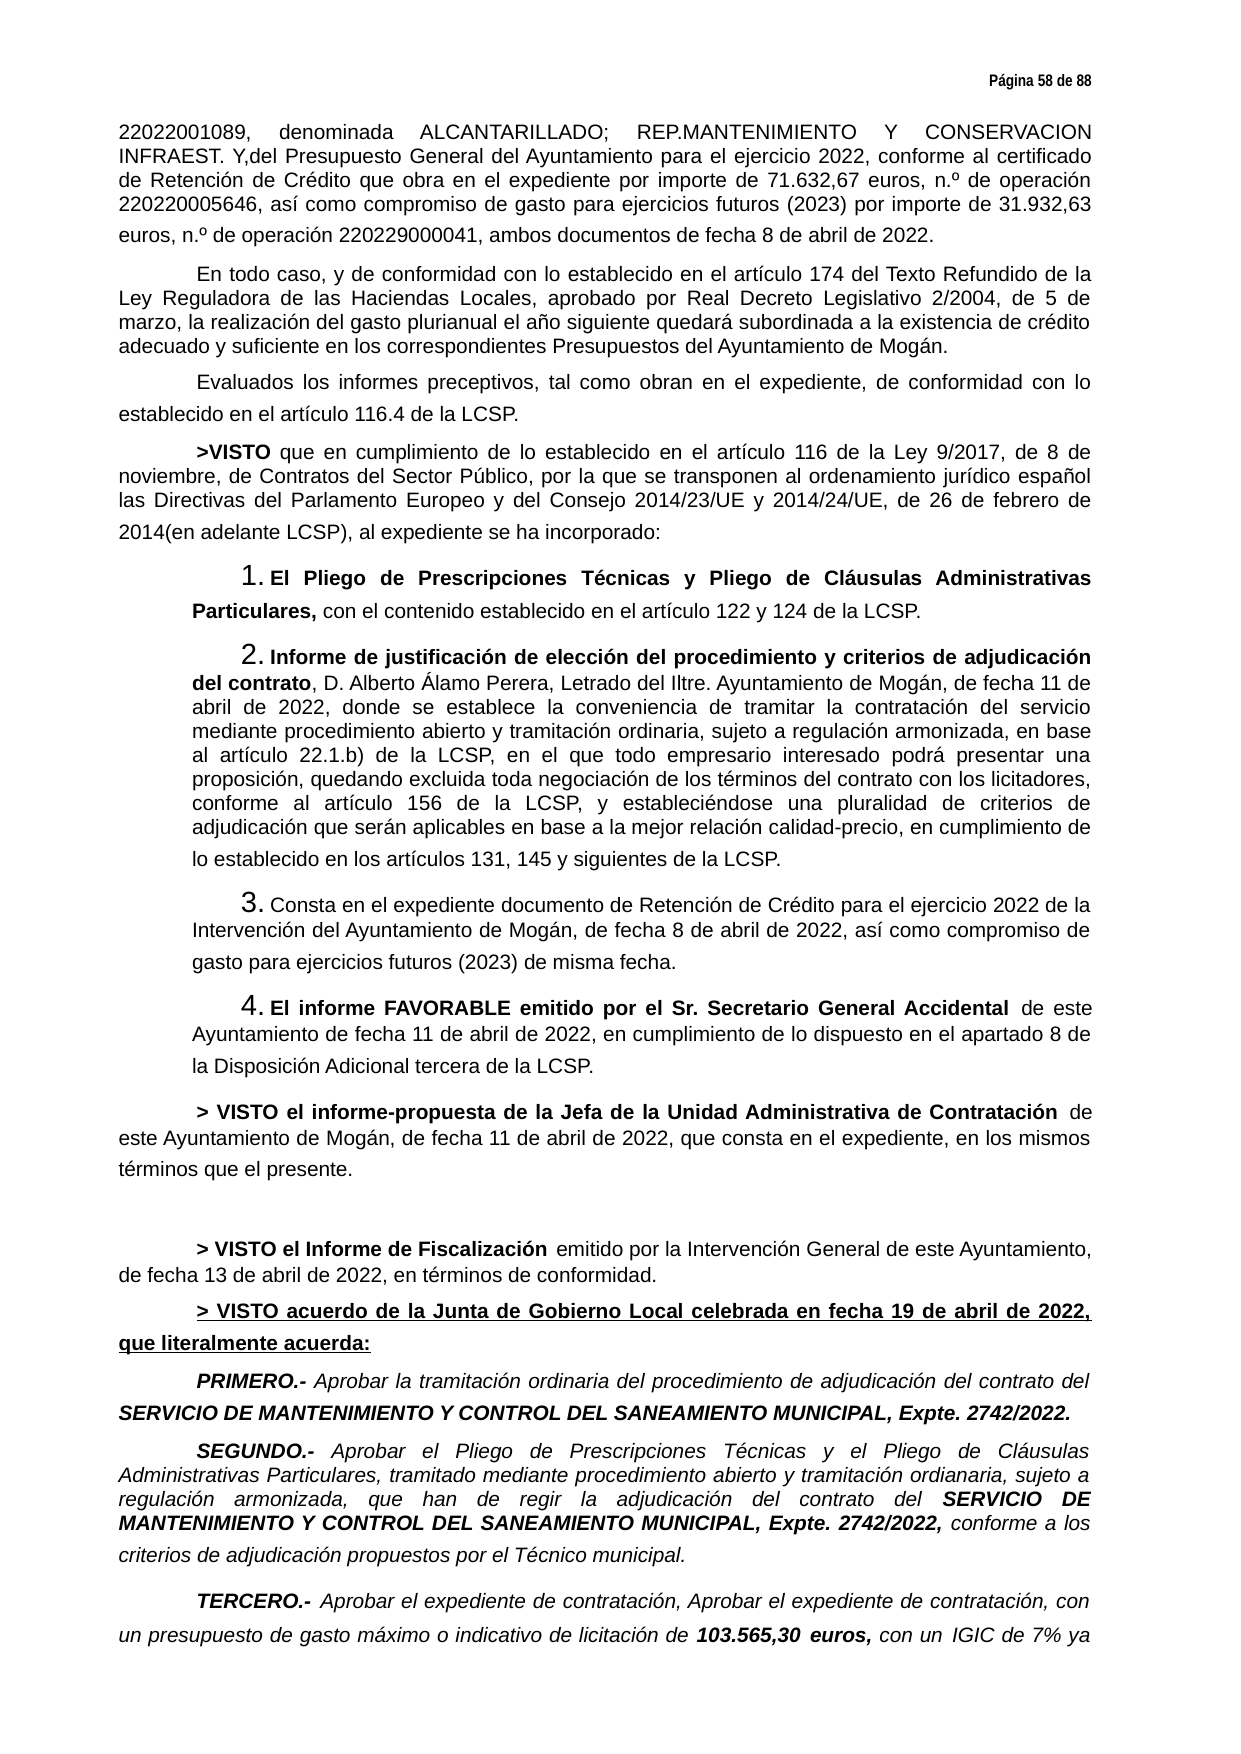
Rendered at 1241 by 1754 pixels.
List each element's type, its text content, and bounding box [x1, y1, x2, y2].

list Informe de justificación de elección del procedimiento y criterios de adjudicación del contrato, D. Alberto Álamo Perera, Letrado del Iltre. Ayuntamiento de Mogán, de fecha 11 de abril de 2022, donde se establece la conveniencia de tramitar la contratación del servicio mediante procedimiento abierto y tramitación ordinaria, sujeto a regulación armonizada, en base al artículo 22.1.b) de la LCSP, en el que todo empresario interesado podrá presentar una proposición, quedando excluida toda negociación de los términos del contrato con los licitadores, conforme al artículo 156 de la LCSP, y estableciéndose una pluralidad de criterios de adjudicación que serán aplicables en base a la mejor relación calidad-precio, en cumplimiento de lo establecido en los artículos 131, 145 y siguientes de la LCSP. [162, 637, 1092, 872]
text > VISTO el Informe de Fiscalización emitido por la Intervención General de este Ayuntamiento, de fecha 13 de abril de 2022, en términos de conformidad. [118, 1229, 1092, 1287]
text >VISTO que en cumplimiento de lo establecido en el artículo 116 de la Ley 9/2017, de 8 de noviembre, de Contratos del Sector Público, por la que se transponen al ordenamiento jurídico español las Directivas del Parlamento Europeo y del Consejo 2014/23/UE y 2014/24/UE, de 26 de febrero de 2014(en adelante LCSP), al expediente se ha incorporado: [118, 440, 1092, 545]
text Evaluados los informes preceptivos, tal como obran en el expediente, de conformidad con lo establecido en el artículo 116.4 de la LCSP. [118, 370, 1092, 427]
text 22022001089, denominada ALCANTARILLADO; REP.MANTENIMIENTO Y CONSERVACION INFRAEST. Y,del Presupuesto General del Ayuntamiento para el ejercicio 2022, conforme al certificado de Retención de Crédito que obra en el expediente por importe de 71.632,67 euros, n.º de operación 220220005646, así como compromiso de gasto para ejercicios futuros (2023) por importe de 31.932,63 euros, n.º de operación 220229000041, ambos documentos de fecha 8 de abril de 2022. [118, 120, 1092, 249]
list El informe FAVORABLE emitido por el Sr. Secretario General Accidental de este Ayuntamiento de fecha 11 de abril de 2022, en cumplimiento de lo dispuesto en el apartado 8 de la Disposición Adicional tercera de la LCSP. [162, 988, 1092, 1079]
text En todo caso, y de conformidad con lo establecido en el artículo 174 del Texto Refundido de la Ley Reguladora de las Haciendas Locales, aprobado por Real Decreto Legislativo 2/2004, de 5 de marzo, la realización del gasto plurianual el año siguiente quedará subordinada a la existencia de crédito adecuado y suficiente en los correspondientes Presupuestos del Ayuntamiento de Mogán. [118, 262, 1092, 357]
list El Pliego de Prescripciones Técnicas y Pliego de Cláusulas Administrativas Particulares, con el contenido establecido en el artículo 122 y 124 de la LCSP. [162, 558, 1092, 625]
text > VISTO acuerdo de la Junta de Gobierno Local celebrada en fecha 19 de abril de 2022, que literalmente acuerda: [118, 1299, 1092, 1357]
text TERCERO.- Aprobar el expediente de contratación, Aprobar el expediente de contratación, con un presupuesto de gasto máximo o indicativo de licitación de 103.565,30 euros, con un IGIC de 7% ya [118, 1581, 1092, 1648]
text > VISTO el informe-propuesta de la Jefa de la Unidad Administrativa de Contratación de este Ayuntamiento de Mogán, de fecha 11 de abril de 2022, que consta en el expediente, en los mismos términos que el presente. [118, 1092, 1092, 1183]
text PRIMERO.- Aprobar la tramitación ordinaria del procedimiento de adjudicación del contrato del SERVICIO DE MANTENIMIENTO Y CONTROL DEL SANEAMIENTO MUNICIPAL, Expte. 2742/2022. [118, 1369, 1092, 1427]
text SEGUNDO.- Aprobar el Pliego de Prescripciones Técnicas y el Pliego de Cláusulas Administrativas Particulares, tramitado mediante procedimiento abierto y tramitación ordianaria, sujeto a regulación armonizada, que han de regir la adjudicación del contrato del SERVICIO DE MANTENIMIENTO Y CONTROL DEL SANEAMIENTO MUNICIPAL, Expte. 2742/2022, conforme a los criterios de adjudicación propuestos por el Técnico municipal. [118, 1439, 1092, 1569]
list Consta en el expediente documento de Retención de Crédito para el ejercicio 2022 de la Intervención del Ayuntamiento de Mogán, de fecha 8 de abril de 2022, así como compromiso de gasto para ejercicios futuros (2023) de misma fecha. [162, 885, 1092, 976]
